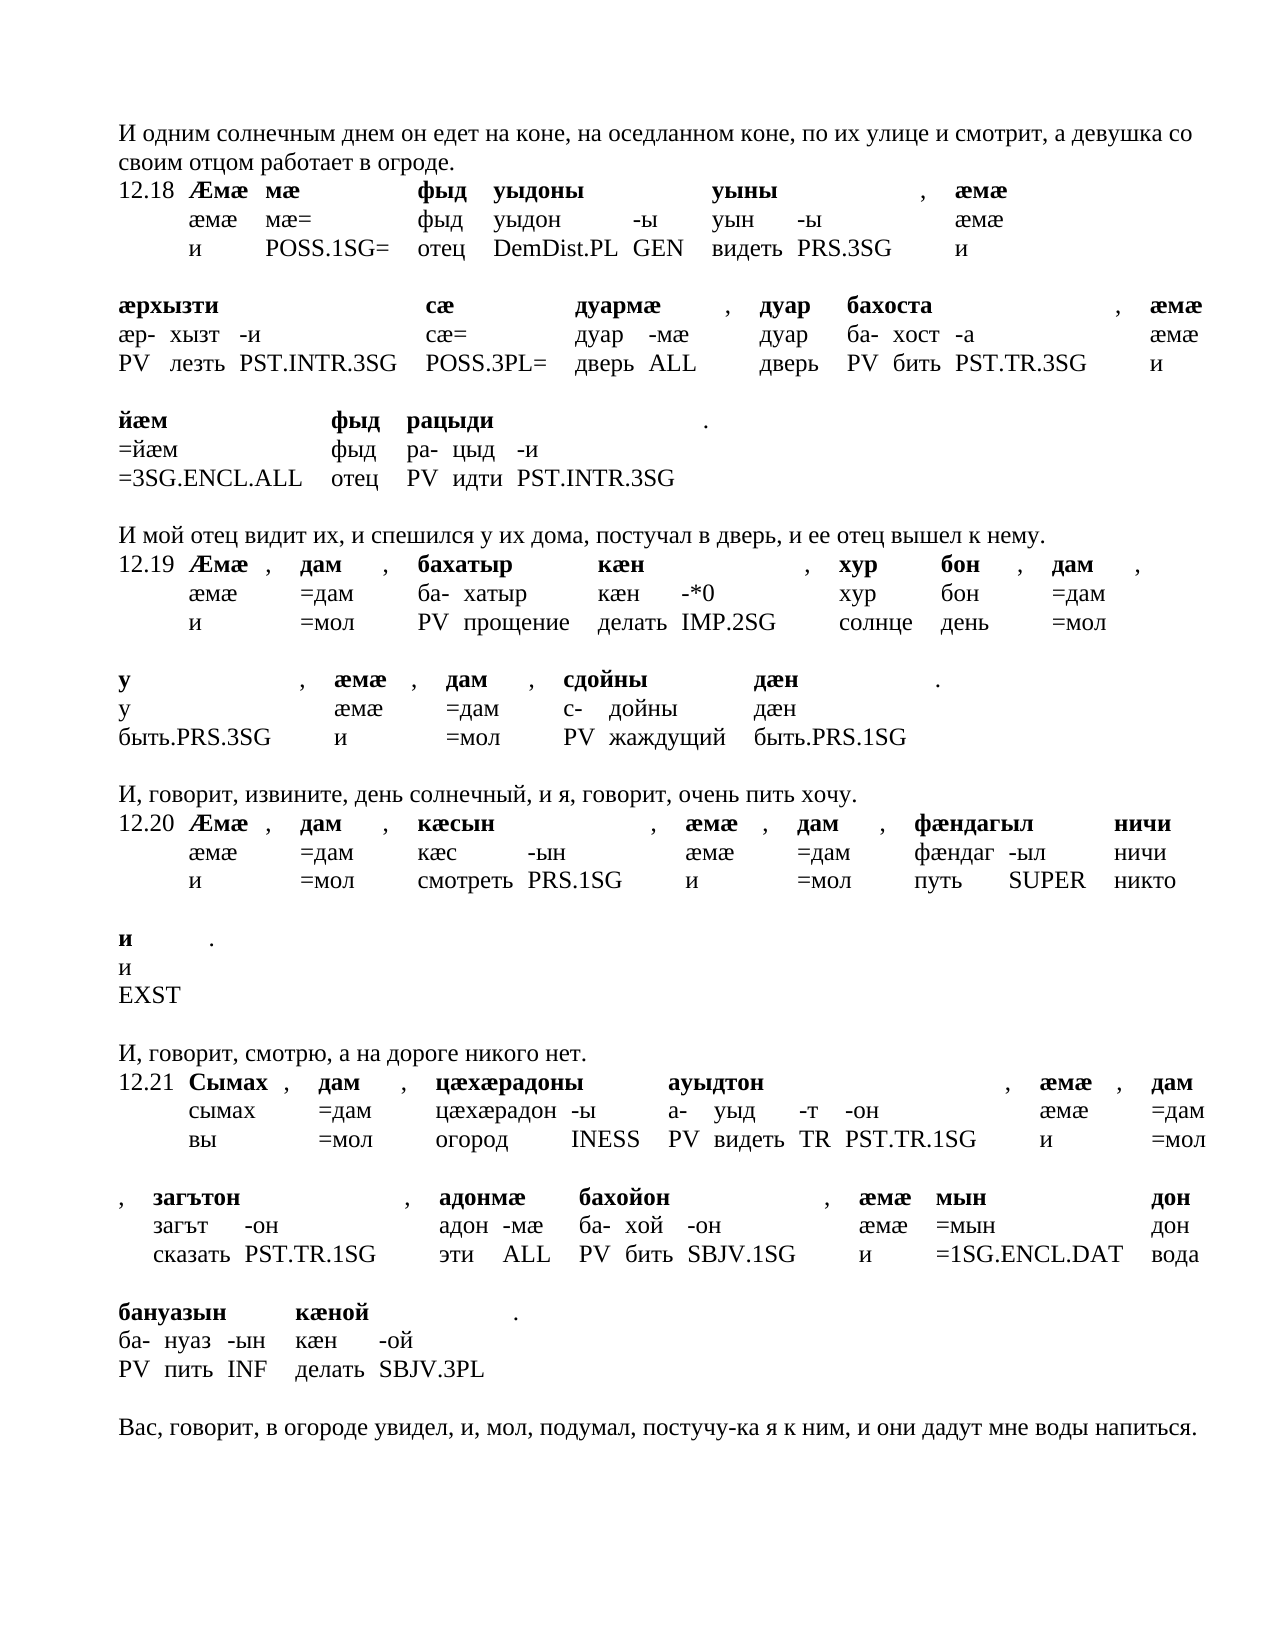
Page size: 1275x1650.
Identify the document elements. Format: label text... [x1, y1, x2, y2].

text уыдон [493, 204, 619, 233]
text , [1134, 549, 1155, 578]
text И мой отец видит их, и спешился у их дома, постучал в дверь, и ее отец вышел к нему. [118, 521, 1249, 549]
text ничи [1114, 808, 1190, 837]
text -он [845, 1096, 977, 1124]
text адон [439, 1211, 489, 1239]
text , [299, 664, 320, 693]
text бон [941, 549, 1003, 578]
text ра- [406, 434, 438, 463]
text , [265, 808, 286, 837]
text =мол [318, 1124, 373, 1153]
text Æмæ [188, 176, 251, 204]
text ALL [648, 348, 697, 377]
text -ыл [1008, 837, 1086, 866]
text 12.21 [118, 1067, 174, 1096]
text дуармæ [575, 291, 711, 319]
text и [1039, 1124, 1088, 1153]
text æмæ [188, 204, 237, 233]
text æмæ [188, 837, 237, 866]
text , [650, 808, 671, 837]
text и [1149, 348, 1199, 377]
text -ын [227, 1326, 267, 1354]
text -ой [379, 1326, 485, 1354]
text PST.TR.3SG [955, 348, 1087, 377]
text PV [847, 348, 879, 377]
text дойны [609, 693, 726, 722]
text , [382, 808, 403, 837]
text æмæ [188, 578, 237, 607]
text PST.TR.1SG [244, 1239, 376, 1268]
text æмæ [954, 176, 1018, 204]
text делать [295, 1354, 365, 1383]
text мæ= [265, 204, 390, 233]
text хызт [169, 319, 225, 348]
text Вас, говорит, в огороде увидел, и, мол, подумал, постучу-ка я к ним, и они дадут мне воды напиться. [118, 1412, 1249, 1441]
text хатыр [463, 578, 570, 607]
text бахоста [847, 291, 1101, 319]
text PST.INTR.3SG [239, 348, 398, 377]
text , [265, 549, 286, 578]
text и [859, 1239, 908, 1268]
text , [920, 176, 941, 204]
text ба- [118, 1326, 150, 1354]
text день [941, 607, 989, 636]
text дам [1151, 1067, 1220, 1096]
text PV [579, 1239, 611, 1268]
text =мол [1052, 607, 1107, 636]
text кæн [598, 578, 667, 607]
text загътон [153, 1182, 390, 1211]
text уын [712, 204, 783, 233]
text =дам [446, 693, 501, 722]
text , [1017, 549, 1038, 578]
text =дам [1151, 1096, 1206, 1124]
text солнце [839, 607, 913, 636]
text PRS.1SG [527, 866, 623, 894]
text и [118, 923, 194, 952]
text отец [417, 233, 465, 262]
text æмæ [1039, 1096, 1088, 1124]
text Сымах [188, 1067, 269, 1096]
text мæ [265, 176, 404, 204]
text , [528, 664, 549, 693]
text PST.TR.1SG [845, 1124, 977, 1153]
text =дам [300, 578, 355, 607]
text -ы [797, 204, 892, 233]
text уыд [714, 1096, 785, 1124]
text смотреть [417, 866, 514, 894]
text , [401, 1067, 422, 1096]
text -а [955, 319, 1087, 348]
text И, говорит, извините, день солнечный, и я, говорит, очень пить хочу. [118, 779, 1249, 808]
text вы [188, 1124, 256, 1153]
text =дам [318, 1096, 373, 1124]
text =йæм [118, 434, 303, 463]
text ба- [579, 1211, 611, 1239]
text =3SG.ENCL.ALL [118, 463, 303, 492]
text PV [668, 1124, 700, 1153]
text æмæ [685, 837, 734, 866]
text . [703, 406, 724, 434]
text -мæ [502, 1211, 551, 1239]
text =мол [300, 866, 355, 894]
text æмæ [1149, 291, 1213, 319]
text эти [439, 1239, 489, 1268]
text ауыдтон [668, 1067, 991, 1096]
text уыдоны [493, 176, 698, 204]
text бануазын [118, 1297, 281, 1326]
text загът [153, 1211, 231, 1239]
text уыны [712, 176, 906, 204]
text фыд [417, 204, 465, 233]
text дуар [575, 319, 634, 348]
text æмæ [859, 1182, 922, 1211]
text , [283, 1067, 304, 1096]
text рацыди [406, 406, 689, 434]
text у [118, 693, 272, 722]
text , [1115, 291, 1136, 319]
text дам [300, 808, 369, 837]
text дам [1052, 549, 1121, 578]
text . [934, 664, 956, 693]
text фæндаг [914, 837, 994, 866]
text Æмæ [188, 549, 251, 578]
text , [824, 1182, 845, 1211]
text =мол [300, 607, 355, 636]
text =мол [446, 722, 501, 751]
text æмæ [334, 664, 397, 693]
text EXST [118, 981, 181, 1009]
text -ы [633, 204, 684, 233]
text DemDist.PL [493, 233, 619, 262]
text никто [1114, 866, 1176, 894]
text мын [936, 1182, 1137, 1211]
text 12.20 [118, 808, 174, 837]
text =дам [1052, 578, 1107, 607]
text дам [446, 664, 514, 693]
text дуар [759, 319, 819, 348]
text PV [118, 348, 156, 377]
text бить [625, 1239, 673, 1268]
text И одним солнечным днем он едет на коне, на оседланном коне, по их улице и смотрит, а девушка со своим отцом работает в огроде. [118, 118, 1249, 176]
text PV [563, 722, 595, 751]
text и [118, 952, 181, 981]
text =дам [300, 837, 355, 866]
text -он [687, 1211, 796, 1239]
text у [118, 664, 285, 693]
text нуаз [164, 1326, 213, 1354]
text с- [563, 693, 595, 722]
text , [382, 549, 403, 578]
text -ын [527, 837, 623, 866]
text фыд [331, 434, 379, 463]
text SBJV.3PL [379, 1354, 485, 1383]
text ба- [847, 319, 879, 348]
text , [724, 291, 746, 319]
text ничи [1114, 837, 1176, 866]
text дам [318, 1067, 387, 1096]
text -и [239, 319, 398, 348]
text и [188, 866, 237, 894]
text а- [668, 1096, 700, 1124]
text 12.18 [118, 176, 174, 204]
text путь [914, 866, 994, 894]
text сæ= [425, 319, 547, 348]
text хост [893, 319, 941, 348]
text быть.PRS.3SG [118, 722, 272, 751]
text Æмæ [188, 808, 251, 837]
text POSS.1SG= [265, 233, 390, 262]
text -и [517, 434, 675, 463]
text дверь [575, 348, 634, 377]
text отец [331, 463, 379, 492]
text PST.INTR.3SG [517, 463, 675, 492]
text быть.PRS.1SG [753, 722, 907, 751]
text огород [435, 1124, 557, 1153]
text адонмæ [439, 1182, 565, 1211]
text и [685, 866, 734, 894]
text PV [417, 607, 449, 636]
text идти [452, 463, 503, 492]
text видеть [714, 1124, 785, 1153]
text бон [941, 578, 989, 607]
text SBJV.1SG [687, 1239, 796, 1268]
text лезть [169, 348, 225, 377]
text . [208, 923, 229, 952]
text TR [799, 1124, 831, 1153]
text æмæ [685, 808, 748, 837]
text -мæ [648, 319, 697, 348]
text , [411, 664, 432, 693]
text цæхæрадоны [435, 1067, 654, 1096]
text сæ [425, 291, 561, 319]
text PV [406, 463, 438, 492]
text IMP.2SG [681, 607, 776, 636]
text æмæ [334, 693, 383, 722]
text . [513, 1297, 534, 1326]
text 12.19 [118, 549, 174, 578]
text бахатыр [417, 549, 584, 578]
text -т [799, 1096, 831, 1124]
text и [188, 233, 237, 262]
text сказать [153, 1239, 231, 1268]
text дæн [753, 664, 921, 693]
text æмæ [1039, 1067, 1102, 1096]
text цыд [452, 434, 503, 463]
text И, говорит, смотрю, а на дороге никого нет. [118, 1038, 1249, 1067]
text INESS [571, 1124, 640, 1153]
text ALL [502, 1239, 551, 1268]
text , [1116, 1067, 1137, 1096]
text йæм [118, 406, 317, 434]
text , [879, 808, 900, 837]
text жаждущий [609, 722, 726, 751]
text кæной [295, 1297, 499, 1326]
text æмæ [954, 204, 1004, 233]
text сдойны [563, 664, 740, 693]
text кæн [598, 549, 790, 578]
text делать [598, 607, 667, 636]
text , [762, 808, 783, 837]
text , [804, 549, 825, 578]
text -*0 [681, 578, 776, 607]
text =мол [797, 866, 852, 894]
text хур [839, 578, 913, 607]
text пить [164, 1354, 213, 1383]
text дон [1151, 1211, 1199, 1239]
text бахойон [579, 1182, 810, 1211]
text цæхæрадон [435, 1096, 557, 1124]
text æмæ [1149, 319, 1199, 348]
text POSS.3PL= [425, 348, 547, 377]
text дæн [753, 693, 907, 722]
text -он [244, 1211, 376, 1239]
text , [1004, 1067, 1026, 1096]
text хой [625, 1211, 673, 1239]
text кæн [295, 1326, 365, 1354]
text PV [118, 1354, 150, 1383]
text прощение [463, 607, 570, 636]
text кæсын [417, 808, 637, 837]
text и [954, 233, 1004, 262]
text =мол [1151, 1124, 1206, 1153]
text SUPER [1008, 866, 1086, 894]
text PRS.3SG [797, 233, 892, 262]
text дам [797, 808, 866, 837]
text фыд [331, 406, 393, 434]
text фæндагыл [914, 808, 1100, 837]
text -ы [571, 1096, 640, 1124]
text видеть [712, 233, 783, 262]
text сымах [188, 1096, 256, 1124]
text =1SG.ENCL.DAT [936, 1239, 1123, 1268]
text хур [839, 549, 927, 578]
text и [334, 722, 383, 751]
text бить [893, 348, 941, 377]
text дон [1151, 1182, 1213, 1211]
text æмæ [859, 1211, 908, 1239]
text =дам [797, 837, 852, 866]
text =мын [936, 1211, 1123, 1239]
text кæс [417, 837, 514, 866]
text и [188, 607, 237, 636]
text дуар [759, 291, 833, 319]
text ба- [417, 578, 449, 607]
text вода [1151, 1239, 1199, 1268]
text æрхызти [118, 291, 412, 319]
text GEN [633, 233, 684, 262]
text , [404, 1182, 425, 1211]
text дверь [759, 348, 819, 377]
text INF [227, 1354, 267, 1383]
text æр- [118, 319, 156, 348]
text фыд [417, 176, 479, 204]
text , [118, 1182, 139, 1211]
text дам [300, 549, 369, 578]
